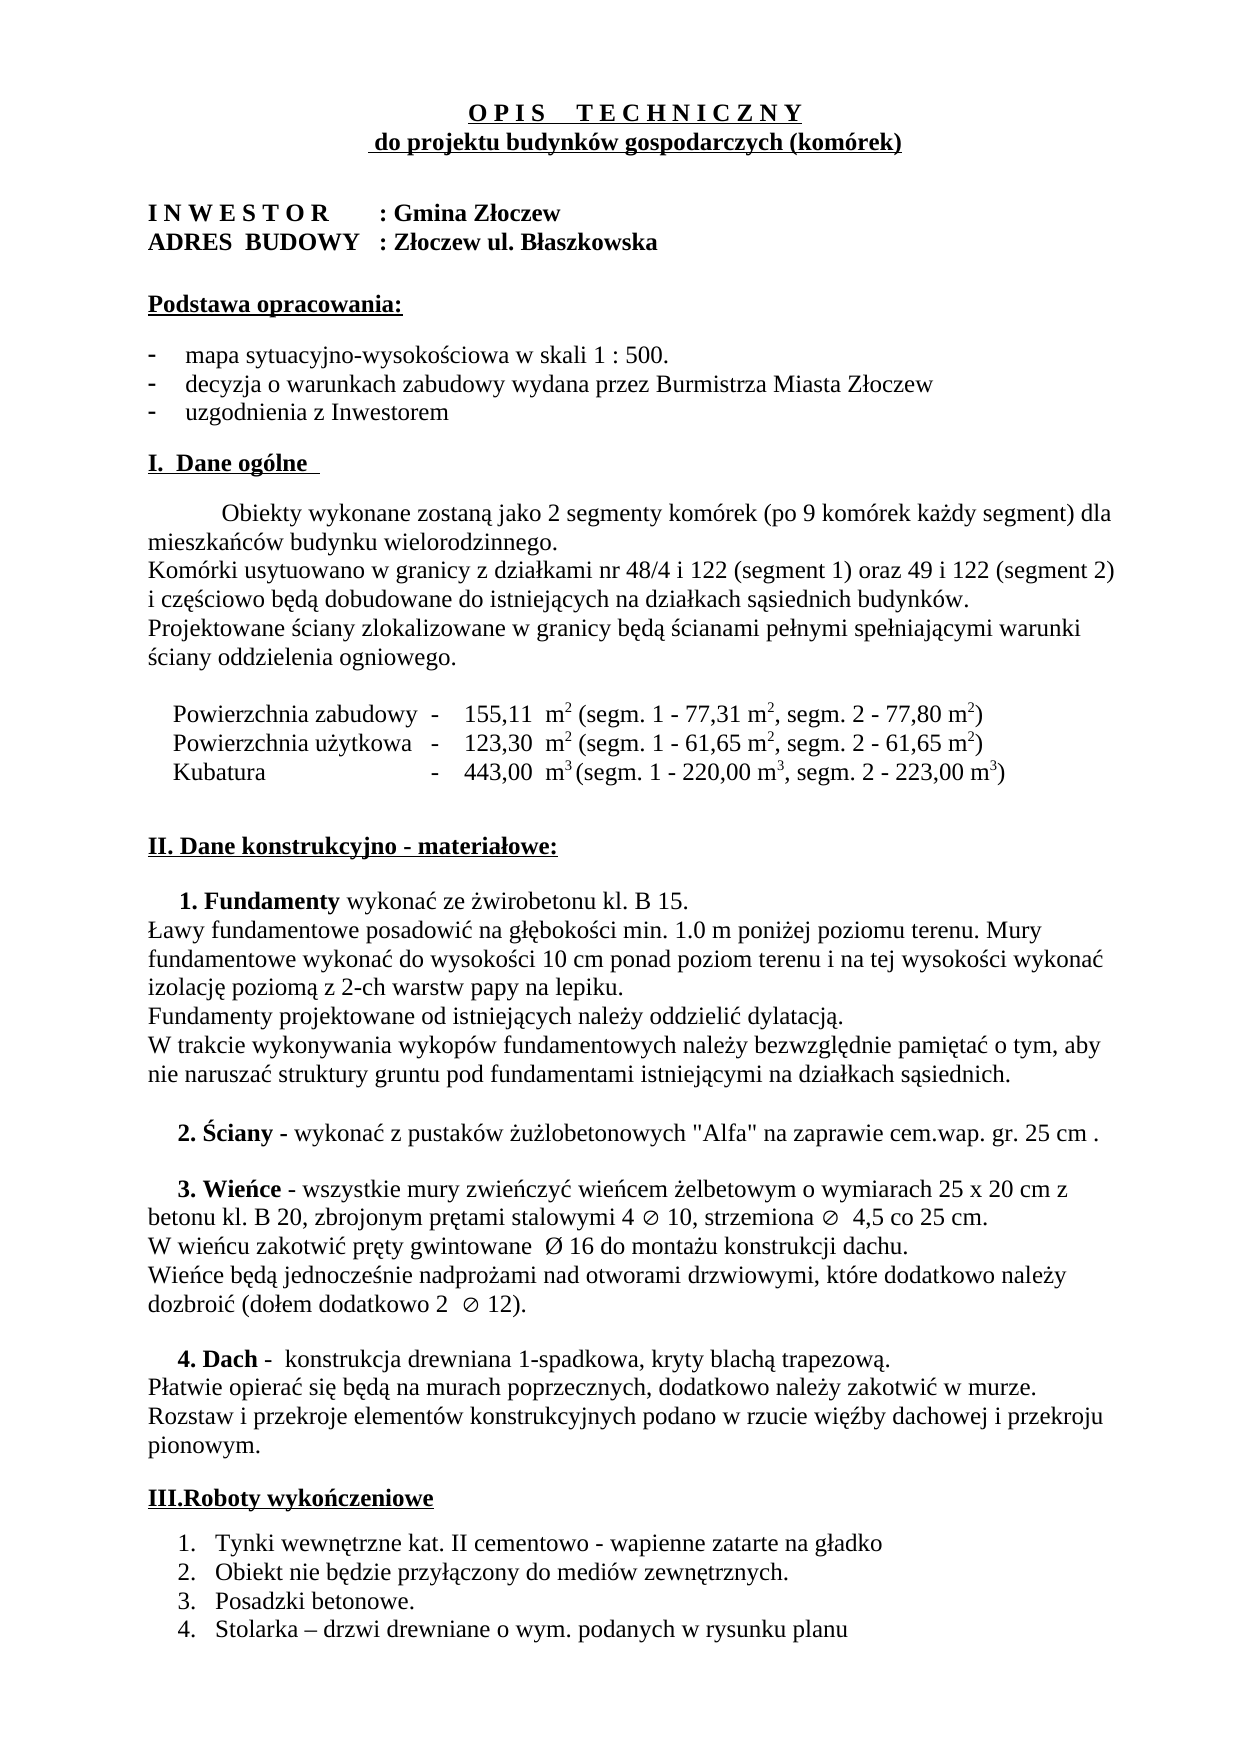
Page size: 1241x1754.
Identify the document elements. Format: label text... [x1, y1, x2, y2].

text 4. Dach - konstrukcja drewniana 1-spadkowa, kryty blachą trapezową. [148, 1344, 1122, 1372]
list Obiekt nie będzie przyłączony do mediów zewnętrznych. [177, 1557, 1122, 1586]
text Komórki usytuowano w granicy z działkami nr 48/4 i 122 (segment 1) oraz 49 i 122 (segment 2) i częściowo będą dobudowane do istniejących na działkach sąsiednich budynków. [148, 556, 1122, 613]
text III.Roboty wykończeniowe [148, 1483, 1122, 1512]
text Obiekty wykonane zostaną jako 2 segmenty komórek (po 9 komórek każdy segment) dla mieszkańców budynku wielorodzinnego. [148, 498, 1122, 556]
text Rozstaw i przekroje elementów konstrukcyjnych podano w rzucie więźby dachowej i przekroju pionowym. [148, 1401, 1122, 1459]
text 3. Wieńce - wszystkie mury zwieńczyć wieńcem żelbetowym o wymiarach 25 x 20 cm z betonu kl. B 20, zbrojonym prętami stalowymi 4  10, strzemiona  4,5 co 25 cm. [148, 1174, 1122, 1231]
list Stolarka – drzwi drewniane o wym. podanych w rysunku planu [177, 1614, 1122, 1643]
text Kubatura - 443,00 m3 (segm. 1 - 220,00 m3, segm. 2 - 223,00 m3) [148, 757, 1122, 786]
text Powierzchnia zabudowy - 155,11 m2 (segm. 1 - 77,31 m2, segm. 2 - 77,80 m2) [148, 699, 1122, 728]
text O P I S T E C H N I C Z N Y [148, 98, 1122, 127]
list Posadzki betonowe. [177, 1586, 1122, 1614]
text W trakcie wykonywania wykopów fundamentowych należy bezwzględnie pamiętać o tym, aby nie naruszać struktury gruntu pod fundamentami istniejącymi na działkach sąsiednich. [148, 1030, 1122, 1087]
text W wieńcu zakotwić pręty gwintowane Ø 16 do montażu konstrukcji dachu. [148, 1231, 1122, 1260]
subtitle I N W E S T O R : Gmina Złoczew [148, 198, 1122, 227]
list Tynki wewnętrzne kat. II cementowo - wapienne zatarte na gładko [177, 1528, 1122, 1557]
text Wieńce będą jednocześnie nadprożami nad otworami drzwiowymi, które dodatkowo należy dozbroić (dołem dodatkowo 2  12). [148, 1260, 1122, 1317]
text Podstawa opracowania: [148, 289, 1122, 318]
text Powierzchnia użytkowa - 123,30 m2 (segm. 1 - 61,65 m2, segm. 2 - 61,65 m2) [148, 728, 1122, 757]
text Fundamenty projektowane od istniejących należy oddzielić dylatacją. [148, 1001, 1122, 1030]
text Projektowane ściany zlokalizowane w granicy będą ścianami pełnymi spełniającymi warunki ściany oddzielenia ogniowego. [148, 613, 1122, 671]
list decyzja o warunkach zabudowy wydana przez Burmistrza Miasta Złoczew [148, 369, 1122, 397]
text Ławy fundamentowe posadowić na głębokości min. 1.0 m poniżej poziomu terenu. Mury fundamentowe wykonać do wysokości 10 cm ponad poziom terenu i na tej wysokości wykonać izolację poziomą z 2-ch warstw papy na lepiku. [148, 915, 1122, 1001]
text do projektu budynków gospodarczych (komórek) [148, 127, 1122, 155]
list mapa sytuacyjno-wysokościowa w skali 1 : 500. [148, 340, 1122, 369]
text 2. Ściany - wykonać z pustaków żużlobetonowych "Alfa" na zaprawie cem.wap. gr. 25 cm . [148, 1118, 1122, 1147]
text II. Dane konstrukcyjno - materiałowe: [148, 831, 1122, 860]
text Płatwie opierać się będą na murach poprzecznych, dodatkowo należy zakotwić w murze. [148, 1372, 1122, 1401]
text ADRES BUDOWY : Złoczew ul. Błaszkowska [148, 227, 1122, 256]
text 1. Fundamenty wykonać ze żwirobetonu kl. B 15. [148, 886, 1122, 915]
text I. Dane ogólne [148, 448, 1122, 476]
list uzgodnienia z Inwestorem [148, 397, 1122, 426]
